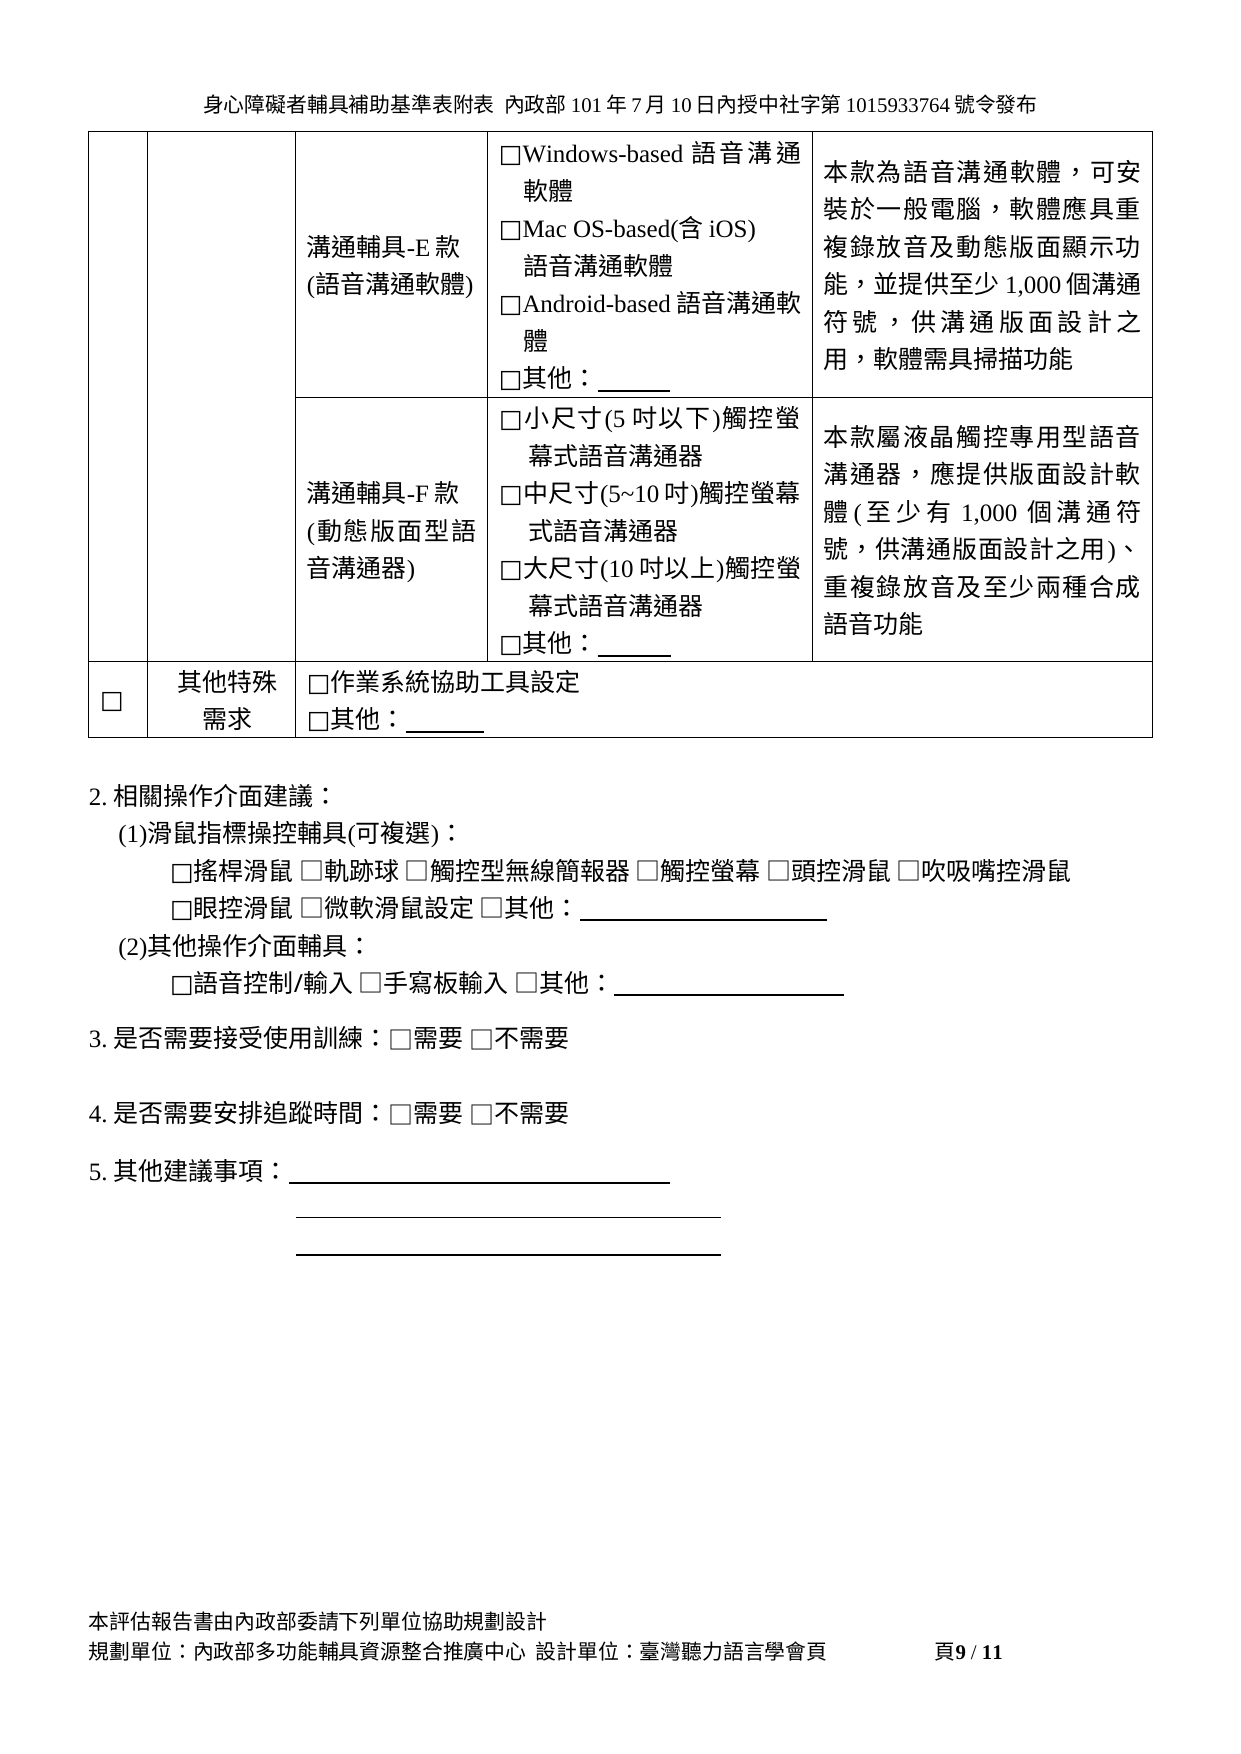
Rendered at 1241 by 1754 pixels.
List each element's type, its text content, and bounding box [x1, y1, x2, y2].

text (2)其他操作介面輔具： [118, 925, 1152, 963]
table_cell 本款屬液晶觸控專用型語音溝通器，應提供版面設計軟體(至少有1,000個溝通符號，供溝通版面設計之用)、重複錄放音及至少兩種合成語音功能 [813, 398, 1152, 661]
table_cell □Windows-based語音溝通軟體 □Mac OS-based(含iOS) 語音溝通軟體 □Android-based語音溝通軟體 □其他： [488, 132, 812, 397]
text 5. 其他建議事項： [89, 1150, 1170, 1188]
table_cell 溝通輔具-F款 (動態版面型語音溝通器) [296, 398, 487, 661]
table_cell □小尺寸(5吋以下)觸控螢幕式語音溝通器 □中尺寸(5~10吋)觸控螢幕式語音溝通器 □大尺寸(10吋以上)觸控螢幕式語音溝通器 □其他： [488, 398, 812, 661]
text □眼控滑鼠 □微軟滑鼠設定 □其他： [170, 888, 1152, 925]
table_cell □作業系統協助工具設定 □其他： [296, 662, 1152, 737]
text 3. 是否需要接受使用訓練：□需要 □不需要 [89, 1000, 1152, 1075]
text (1)滑鼠指標操控輔具(可複選)： [118, 813, 1152, 850]
table_cell 其他特殊 需求 [148, 662, 295, 737]
text □搖桿滑鼠 □軌跡球 □觸控型無線簡報器 □觸控螢幕 □頭控滑鼠 □吹吸嘴控滑鼠 [170, 850, 1152, 888]
text 4. 是否需要安排追蹤時間：□需要 □不需要 [89, 1075, 1152, 1150]
table_cell [89, 132, 147, 661]
text □語音控制/輸入 □手寫板輸入 □其他： [170, 963, 1152, 1000]
table_cell □ [89, 662, 147, 737]
text 2. 相關操作介面建議： [89, 775, 1152, 813]
table_cell [148, 132, 295, 661]
table_cell 溝通輔具-E款 (語音溝通軟體) [296, 132, 487, 397]
table_cell 本款為語音溝通軟體，可安裝於一般電腦，軟體應具重複錄放音及動態版面顯示功能，並提供至少1,000個溝通符號，供溝通版面設計之用，軟體需具掃描功能 [813, 132, 1152, 397]
